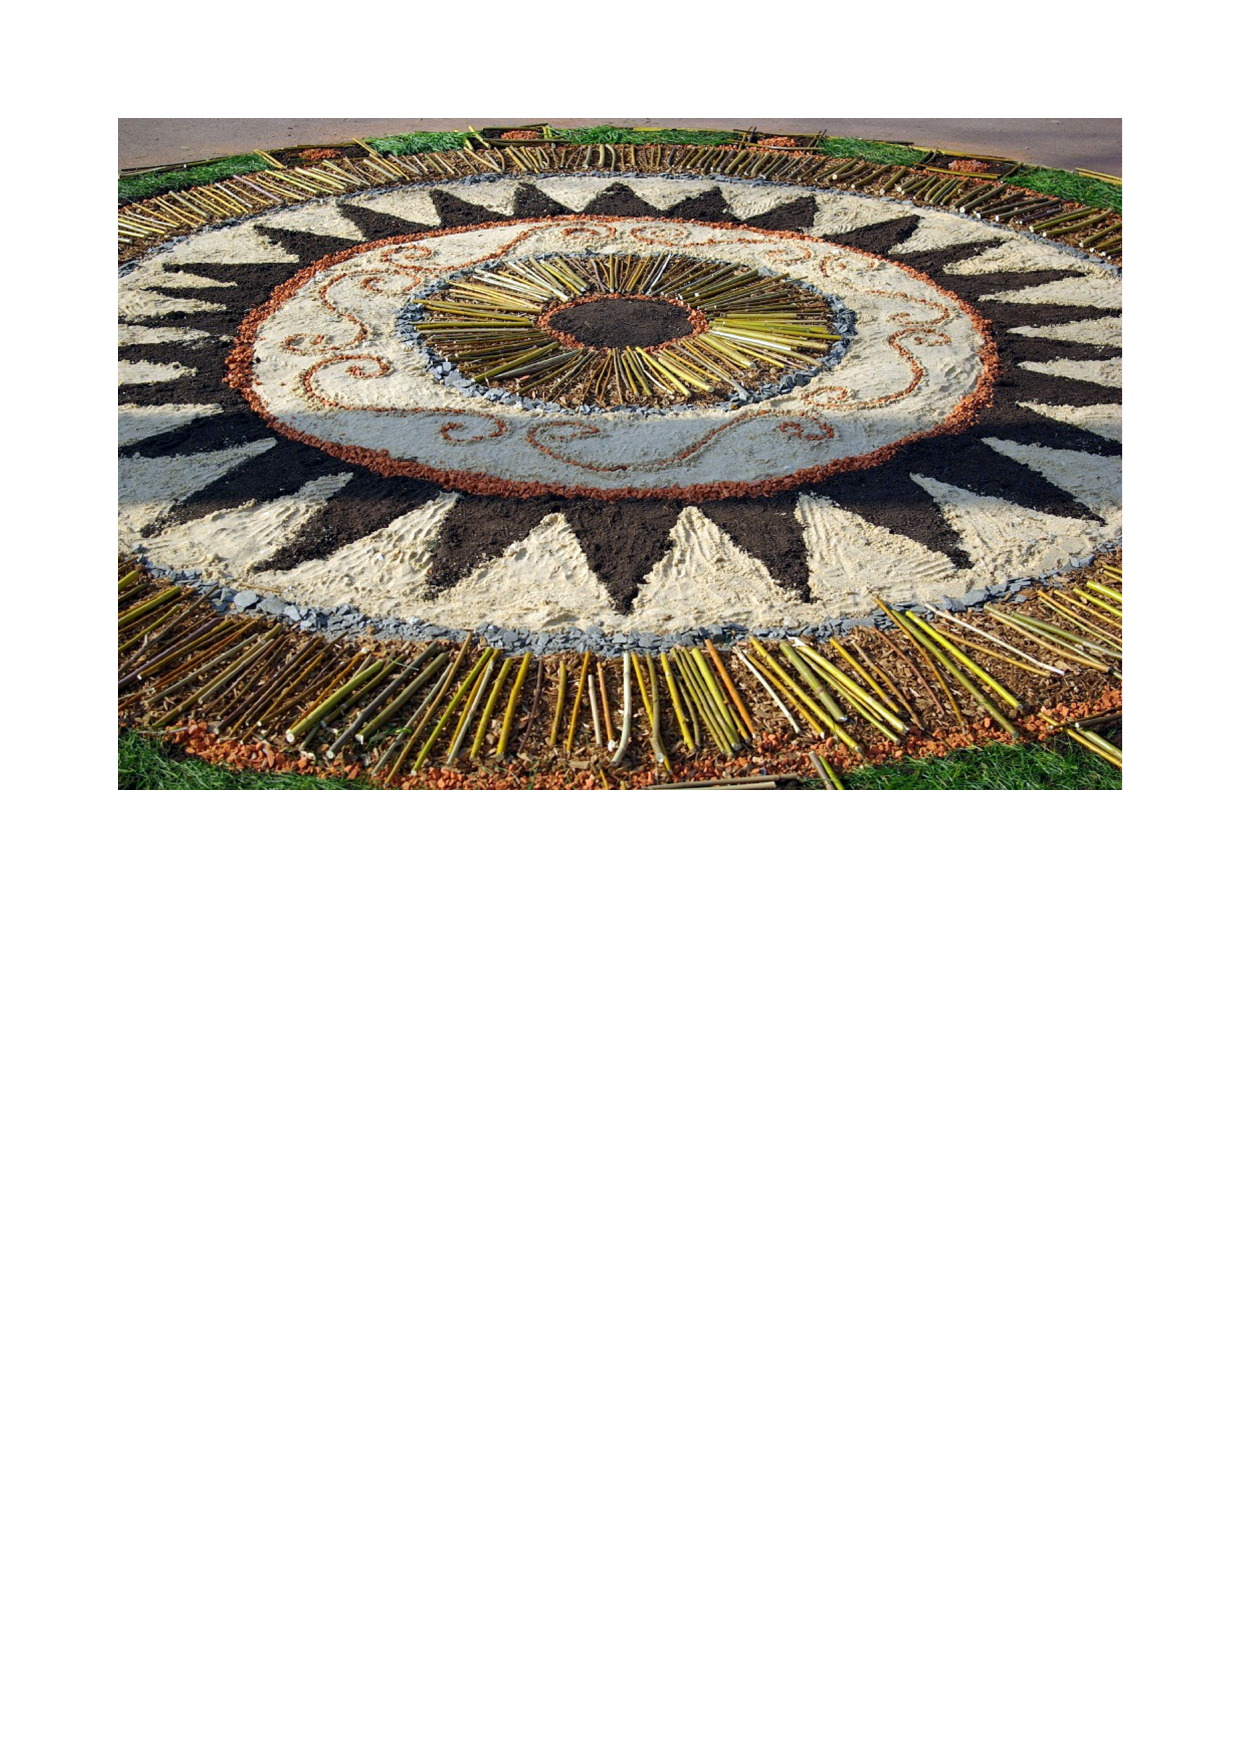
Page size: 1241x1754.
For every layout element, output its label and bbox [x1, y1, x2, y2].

picture [118, 118, 1123, 790]
